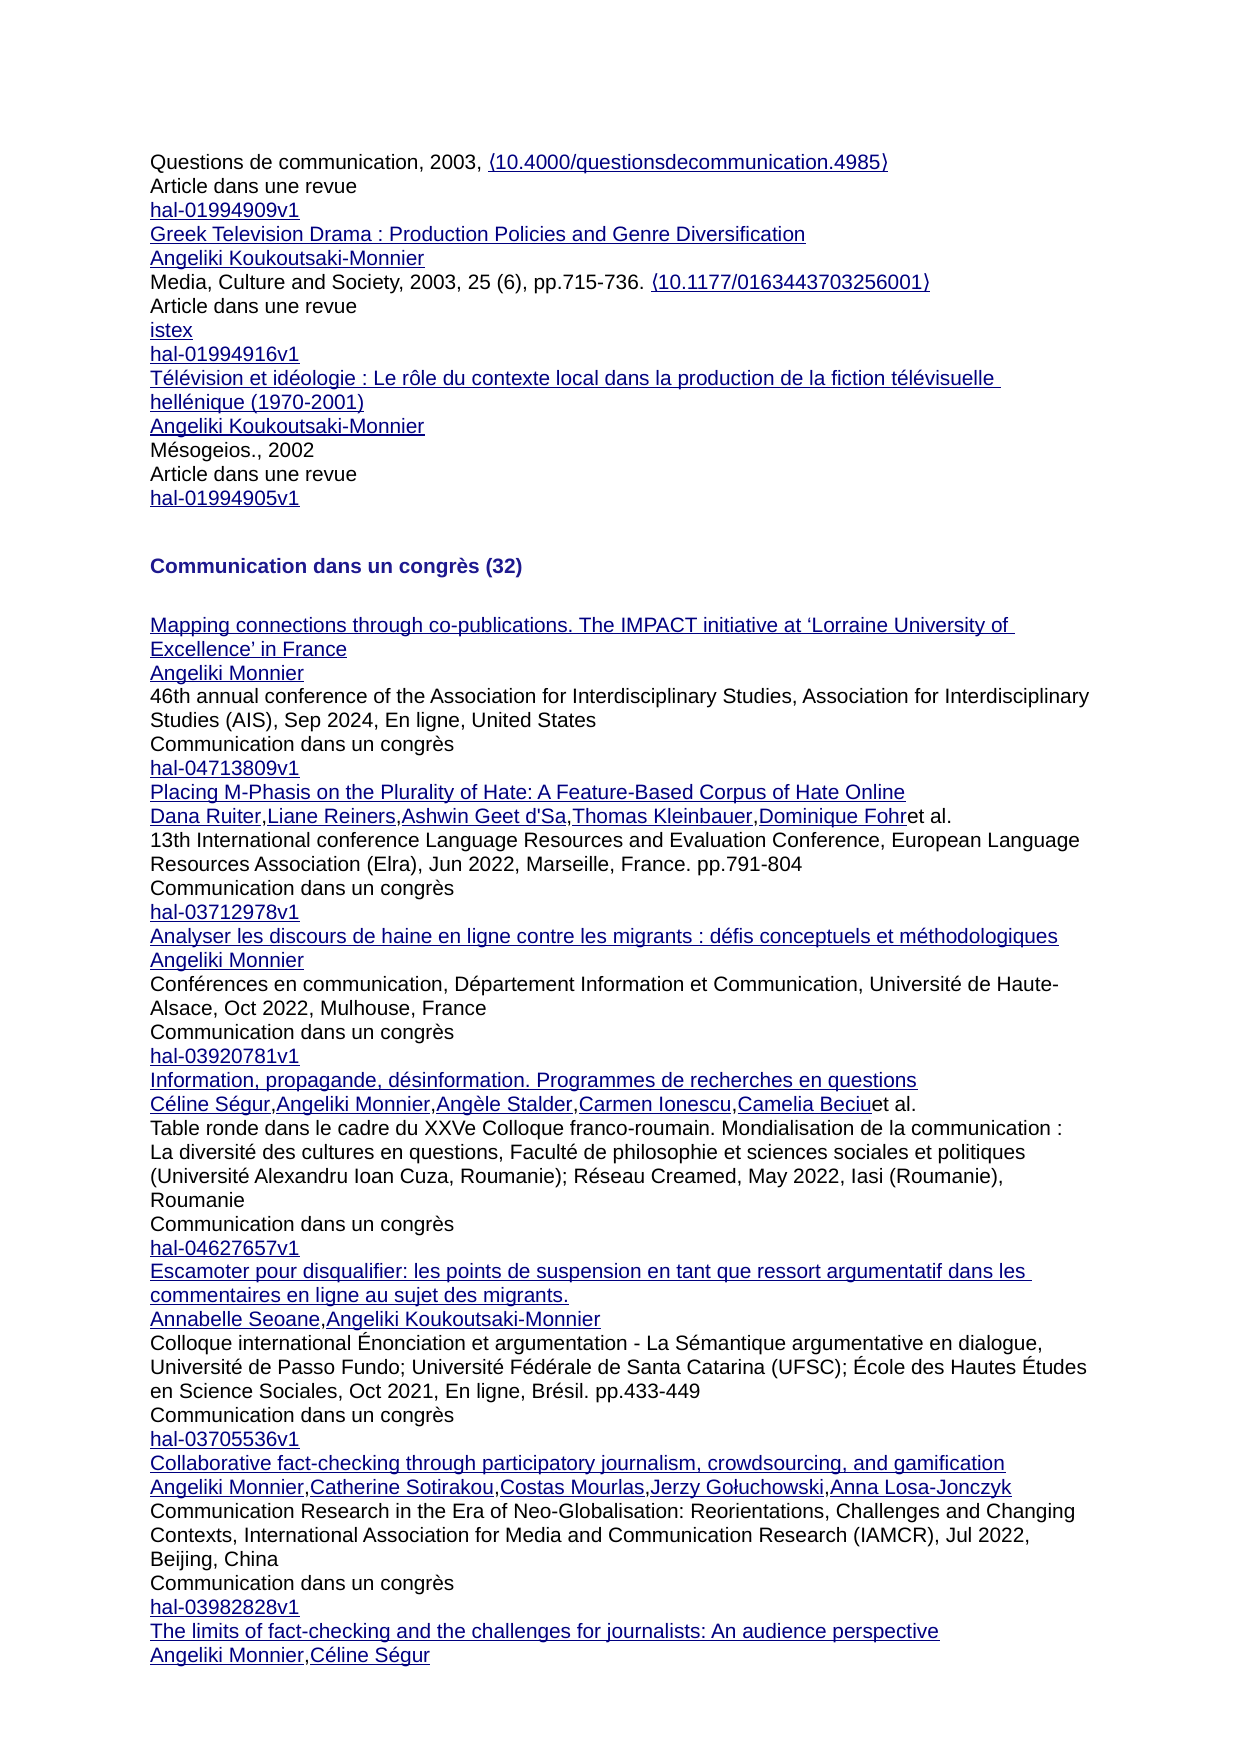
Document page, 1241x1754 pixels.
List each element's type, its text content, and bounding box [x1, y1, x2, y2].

table_cell Télévision et idéologie : Le rôle du contexte local dans la production de la fiction télévisuelle hellénique (1970-2001) Angeliki Koukoutsaki-Monnier Mésogeios., 2002 Article dans une revue hal-01994905v1 [150, 366, 1090, 509]
table_cell Information, propagande, désinformation. Programmes de recherches en questions Céline Ségur,Angeliki Monnier,Angèle Stalder,Carmen Ionescu,Camelia Beciuet al. Table ronde dans le cadre du XXVe Colloque franco-roumain. Mondialisation de la communication : La diversité des cultures en questions, Faculté de philosophie et sciences sociales et politiques (Université Alexandru Ioan Cuza, Roumanie); Réseau Creamed, May 2022, Iasi (Roumanie), Roumanie Communication dans un congrès hal-04627657v1 [150, 1068, 1090, 1259]
table_header Mapping connections through co-publications. The IMPACT initiative at ‘Lorraine University of Excellence’ in France Angeliki Monnier 46th annual conference of the Association for Interdisciplinary Studies, Association for Interdisciplinary Studies (AIS), Sep 2024, En ligne, United States Communication dans un congrès hal-04713809v1 [150, 613, 1090, 780]
table_cell Placing M-Phasis on the Plurality of Hate: A Feature-Based Corpus of Hate Online Dana Ruiter,Liane Reiners,Ashwin Geet d'Sa,Thomas Kleinbauer,Dominique Fohret al. 13th International conference Language Resources and Evaluation Conference, European Language Resources Association (Elra), Jun 2022, Marseille, France. pp.791-804 Communication dans un congrès hal-03712978v1 [150, 780, 1090, 924]
table_cell Questions de communication, 2003, ⟨10.4000/questionsdecommunication.4985⟩ Article dans une revue hal-01994909v1 [150, 150, 1090, 222]
subtitle Communication dans un congrès (32) [150, 554, 1090, 578]
table_cell The limits of fact-checking and the challenges for journalists: An audience perspective Angeliki Monnier,Céline Ségur [150, 1619, 1090, 1667]
table_cell Greek Television Drama : Production Policies and Genre Diversification Angeliki Koukoutsaki-Monnier Media, Culture and Society, 2003, 25 (6), pp.715-736. ⟨10.1177/0163443703256001⟩ Article dans une revue istex hal-01994916v1 [150, 222, 1090, 366]
table_cell Analyser les discours de haine en ligne contre les migrants : défis conceptuels et méthodologiques Angeliki Monnier Conférences en communication, Département Information et Communication, Université de Haute-Alsace, Oct 2022, Mulhouse, France Communication dans un congrès hal-03920781v1 [150, 924, 1090, 1068]
table_cell Collaborative fact-checking through participatory journalism, crowdsourcing, and gamification Angeliki Monnier,Catherine Sotirakou,Costas Mourlas,Jerzy Gołuchowski,Anna Losa-Jonczyk Communication Research in the Era of Neo-Globalisation: Reorientations, Challenges and Changing Contexts, International Association for Media and Communication Research (IAMCR), Jul 2022, Beijing, China Communication dans un congrès hal-03982828v1 [150, 1451, 1090, 1619]
table_cell Escamoter pour disqualifier: les points de suspension en tant que ressort argumentatif dans les commentaires en ligne au sujet des migrants. Annabelle Seoane,Angeliki Koukoutsaki-Monnier Colloque international Énonciation et argumentation - La Sémantique argumentative en dialogue, Université de Passo Fundo; Université Fédérale de Santa Catarina (UFSC); École des Hautes Études en Science Sociales, Oct 2021, En ligne, Brésil. pp.433-449 Communication dans un congrès hal-03705536v1 [150, 1259, 1090, 1451]
